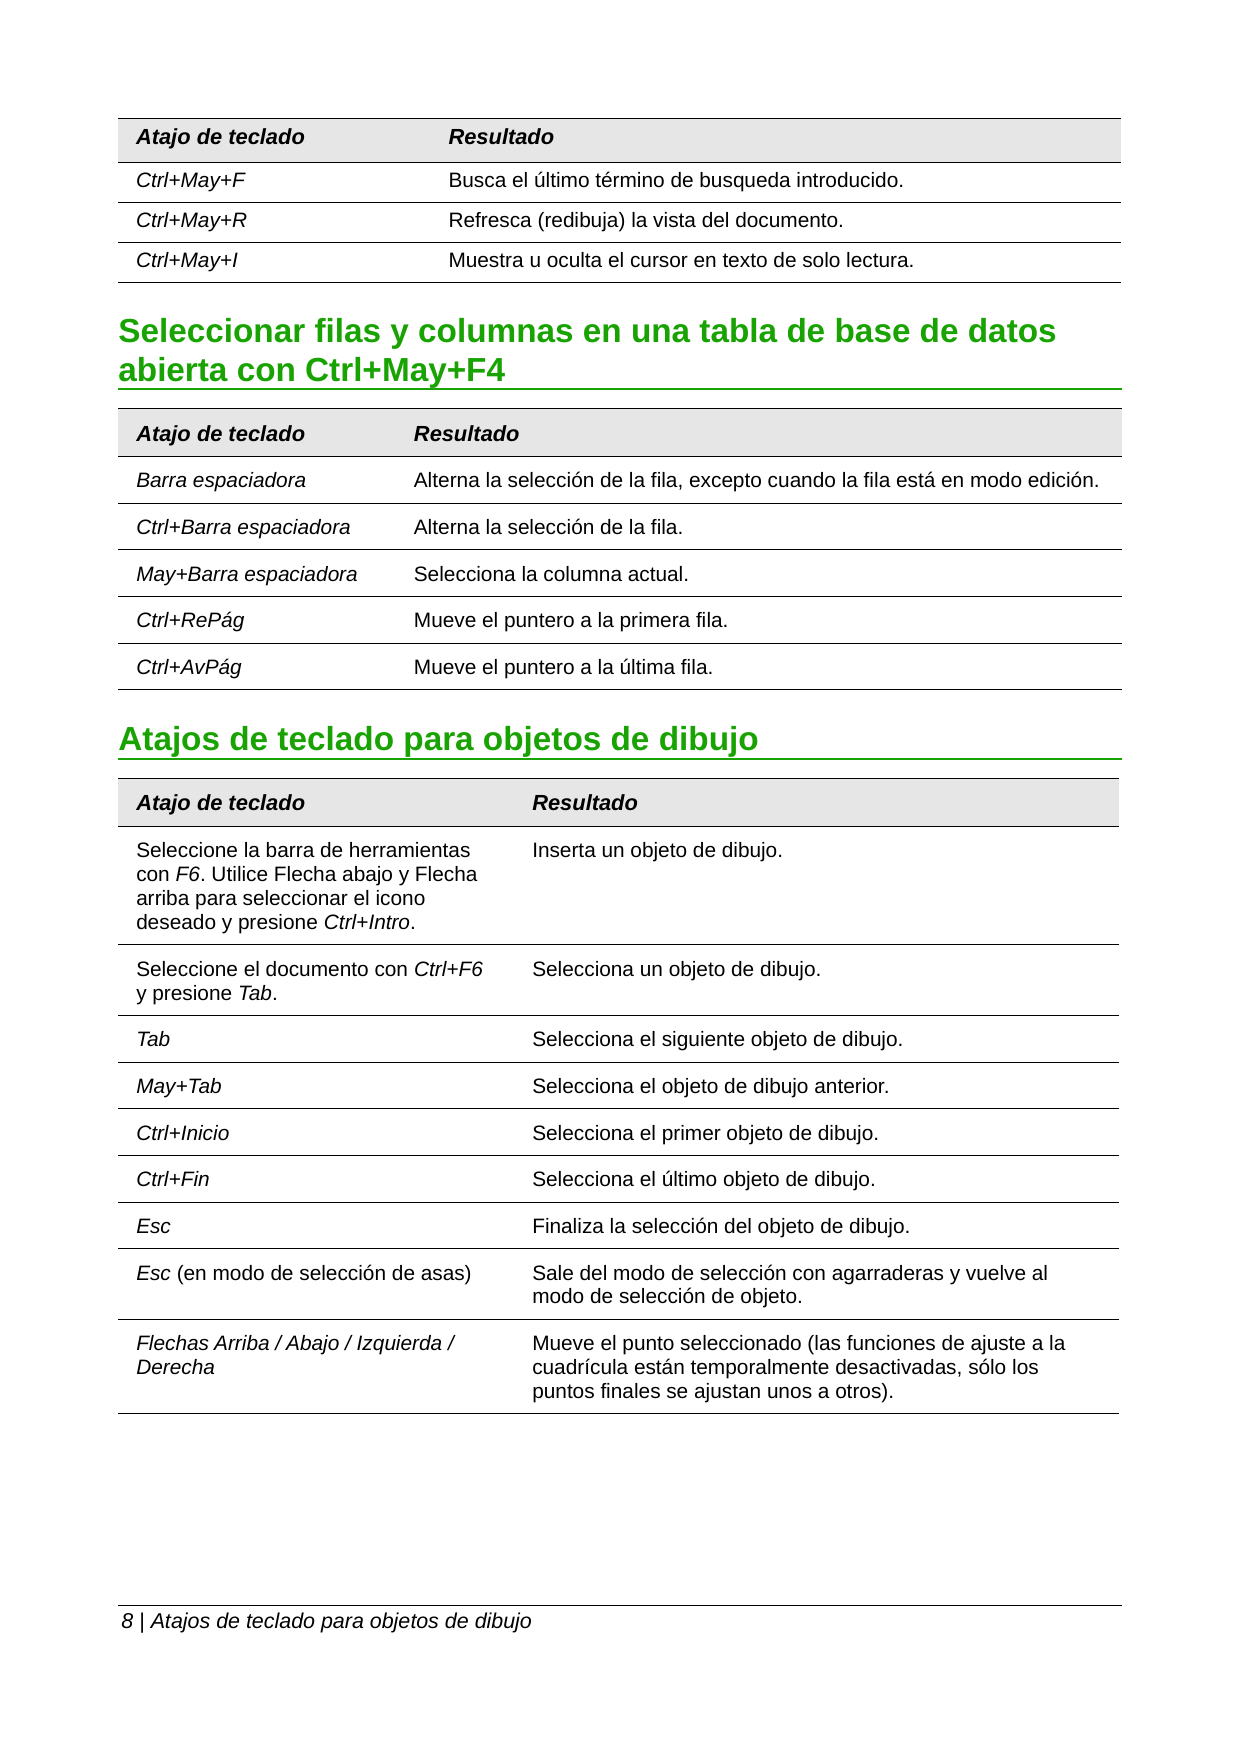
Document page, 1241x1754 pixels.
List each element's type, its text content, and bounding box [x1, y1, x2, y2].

table_cell Selecciona la columna actual. [396, 550, 1122, 596]
table_cell May+Tab [118, 1063, 514, 1108]
table_cell Inserta un objeto de dibujo. [514, 827, 1119, 944]
table_cell Finaliza la selección del objeto de dibujo. [514, 1203, 1119, 1248]
table_cell Selecciona el objeto de dibujo anterior. [514, 1063, 1119, 1108]
subtitle Atajos de teclado para objetos de dibujo [118, 719, 1122, 758]
table_cell May+Barra espaciadora [118, 550, 396, 596]
table_cell Alterna la selección de la fila, excepto cuando la fila está en modo edición. [396, 457, 1122, 503]
table_cell Esc [118, 1203, 514, 1248]
table_cell Mueve el punto seleccionado (las funciones de ajuste a la cuadrícula están temporalmente desactivadas, sólo los puntos finales se ajustan unos a otros). [514, 1320, 1119, 1413]
table_cell Selecciona el primer objeto de dibujo. [514, 1109, 1119, 1155]
table_cell Refresca (redibuja) la vista del documento. [431, 203, 1121, 242]
table_cell Esc (en modo de selección de asas) [118, 1249, 514, 1319]
table_header Atajo de teclado [118, 779, 514, 826]
table_cell Ctrl+Fin [118, 1156, 514, 1201]
table_cell Seleccione la barra de herramientas con F6. Utilice Flecha abajo y Flecha arriba para seleccionar el icono deseado y presione Ctrl+Intro. [118, 827, 514, 944]
table_cell Ctrl+RePág [118, 597, 396, 643]
table_cell Ctrl+May+F [118, 163, 431, 202]
table_cell Mueve el puntero a la primera fila. [396, 597, 1122, 643]
table_cell Ctrl+Inicio [118, 1109, 514, 1155]
table_cell Selecciona un objeto de dibujo. [514, 945, 1119, 1015]
table_header Resultado [431, 119, 1121, 162]
table_cell Selecciona el siguiente objeto de dibujo. [514, 1016, 1119, 1061]
table_cell Seleccione el documento con Ctrl+F6 y presione Tab. [118, 945, 514, 1015]
table_cell Busca el último término de busqueda introducido. [431, 163, 1121, 202]
table_cell Tab [118, 1016, 514, 1061]
table_cell Mueve el puntero a la última fila. [396, 644, 1122, 689]
table_cell Alterna la selección de la fila. [396, 504, 1122, 549]
table_cell Ctrl+Barra espaciadora [118, 504, 396, 549]
table_header Resultado [514, 779, 1119, 826]
table_header Atajo de teclado [118, 119, 431, 162]
table_cell Sale del modo de selección con agarraderas y vuelve al modo de selección de objeto. [514, 1249, 1119, 1319]
table_cell Barra espaciadora [118, 457, 396, 503]
table_header Atajo de teclado [118, 409, 396, 456]
table_cell Ctrl+AvPág [118, 644, 396, 689]
table_cell Flechas Arriba / Abajo / Izquierda / Derecha [118, 1320, 514, 1413]
table_cell Ctrl+May+R [118, 203, 431, 242]
table_cell Selecciona el último objeto de dibujo. [514, 1156, 1119, 1201]
subtitle Seleccionar filas y columnas en una tabla de base de datos abierta con Ctrl+May+F4 [118, 311, 1122, 388]
table_cell Muestra u oculta el cursor en texto de solo lectura. [431, 243, 1121, 282]
table_header Resultado [396, 409, 1122, 456]
table_cell Ctrl+May+I [118, 243, 431, 282]
